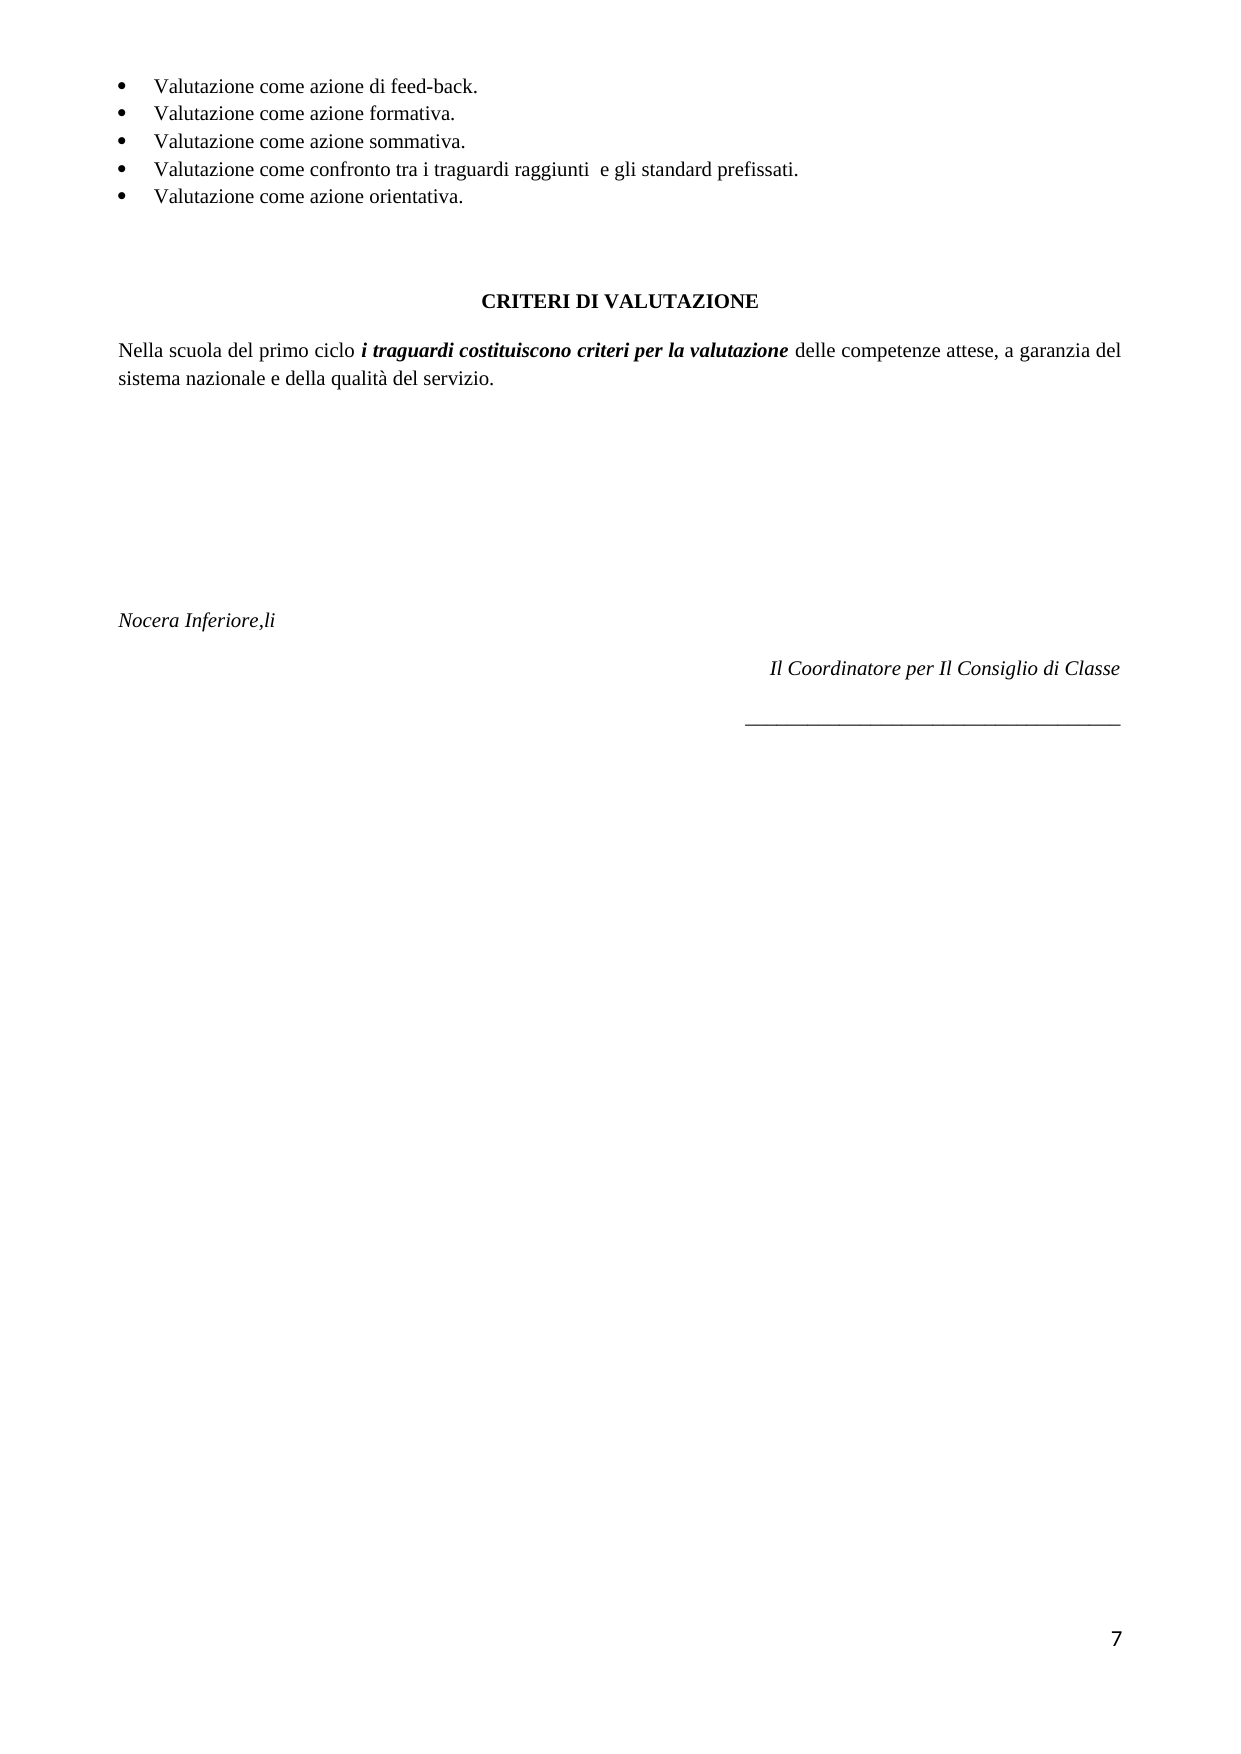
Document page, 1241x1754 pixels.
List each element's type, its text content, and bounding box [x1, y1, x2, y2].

list Valutazione come azione orientativa. [118, 184, 1122, 208]
list Valutazione come confronto tra i traguardi raggiunti e gli standard prefissati. [118, 157, 1122, 181]
list Valutazione come azione formativa. [118, 101, 1122, 125]
list Valutazione come azione di feed-back. [118, 74, 1122, 98]
text Il Coordinatore per Il Consiglio di Classe [118, 656, 1122, 680]
text CRITERI DI VALUTAZIONE [118, 289, 1122, 313]
text ____________________________________ [118, 704, 1122, 728]
list Valutazione come azione sommativa. [118, 129, 1122, 153]
text Nocera Inferiore,li [118, 608, 1122, 632]
text Nella scuola del primo ciclo i traguardi costituiscono criteri per la valutazione delle competenze attese, a garanzia del sistema nazionale e della qualità del servizio. [118, 338, 1122, 389]
